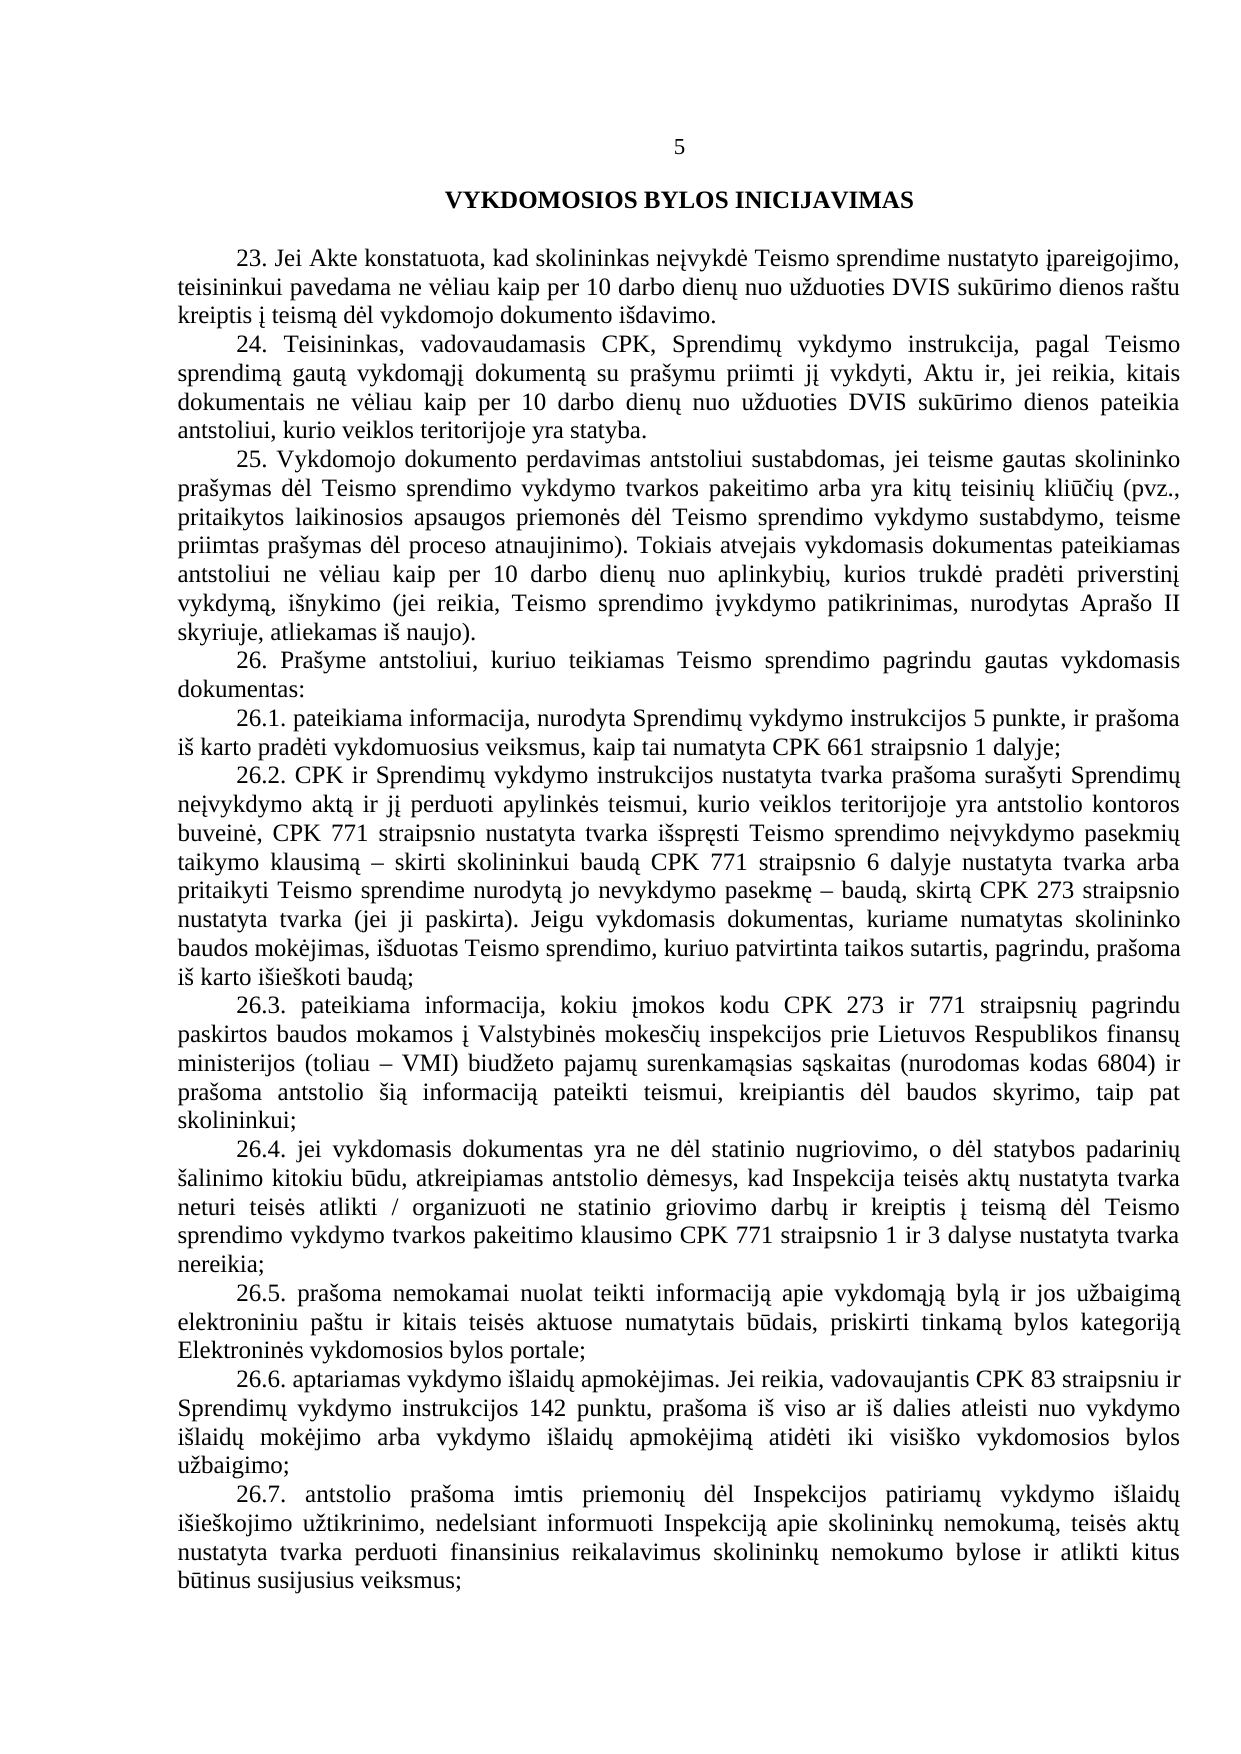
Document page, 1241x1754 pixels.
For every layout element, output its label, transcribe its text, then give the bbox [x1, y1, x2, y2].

text 26. Prašyme antstoliui, kuriuo teikiamas Teismo sprendimo pagrindu gautas vykdomasis dokumentas: [177, 646, 1181, 703]
text 26.3. pateikiama informacija, kokiu įmokos kodu CPK 273 ir 771 straipsnių pagrindu paskirtos baudos mokamos į Valstybinės mokesčių inspekcijos prie Lietuvos Respublikos finansų ministerijos (toliau – VMI) biudžeto pajamų surenkamąsias sąskaitas (nurodomas kodas 6804) ir prašoma antstolio šią informaciją pateikti teismui, kreipiantis dėl baudos skyrimo, taip pat skolininkui; [177, 991, 1181, 1134]
text 26.2. CPK ir Sprendimų vykdymo instrukcijos nustatyta tvarka prašoma surašyti Sprendimų neįvykdymo aktą ir jį perduoti apylinkės teismui, kurio veiklos teritorijoje yra antstolio kontoros buveinė, CPK 771 straipsnio nustatyta tvarka išspręsti Teismo sprendimo neįvykdymo pasekmių taikymo klausimą – skirti skolininkui baudą CPK 771 straipsnio 6 dalyje nustatyta tvarka arba pritaikyti Teismo sprendime nurodytą jo nevykdymo pasekmę – baudą, skirtą CPK 273 straipsnio nustatyta tvarka (jei ji paskirta). Jeigu vykdomasis dokumentas, kuriame numatytas skolininko baudos mokėjimas, išduotas Teismo sprendimo, kuriuo patvirtinta taikos sutartis, pagrindu, prašoma iš karto išieškoti baudą; [177, 761, 1181, 991]
text 26.5. prašoma nemokamai nuolat teikti informaciją apie vykdomąją bylą ir jos užbaigimą elektroniniu paštu ir kitais teisės aktuose numatytais būdais, priskirti tinkamą bylos kategoriją Elektroninės vykdomosios bylos portale; [177, 1278, 1181, 1364]
text 26.6. aptariamas vykdymo išlaidų apmokėjimas. Jei reikia, vadovaujantis CPK 83 straipsniu ir Sprendimų vykdymo instrukcijos 142 punktu, prašoma iš viso ar iš dalies atleisti nuo vykdymo išlaidų mokėjimo arba vykdymo išlaidų apmokėjimą atidėti iki visiško vykdomosios bylos užbaigimo; [177, 1364, 1181, 1479]
text 23. Jei Akte konstatuota, kad skolininkas neįvykdė Teismo sprendime nustatyto įpareigojimo, teisininkui pavedama ne vėliau kaip per 10 darbo dienų nuo užduoties DVIS sukūrimo dienos raštu kreiptis į teismą dėl vykdomojo dokumento išdavimo. [177, 243, 1181, 329]
text 25. Vykdomojo dokumento perdavimas antstoliui sustabdomas, jei teisme gautas skolininko prašymas dėl Teismo sprendimo vykdymo tvarkos pakeitimo arba yra kitų teisinių kliūčių (pvz., pritaikytos laikinosios apsaugos priemonės dėl Teismo sprendimo vykdymo sustabdymo, teisme priimtas prašymas dėl proceso atnaujinimo). Tokiais atvejais vykdomasis dokumentas pateikiamas antstoliui ne vėliau kaip per 10 darbo dienų nuo aplinkybių, kurios trukdė pradėti priverstinį vykdymą, išnykimo (jei reikia, Teismo sprendimo įvykdymo patikrinimas, nurodytas Aprašo II skyriuje, atliekamas iš naujo). [177, 444, 1181, 646]
text 24. Teisininkas, vadovaudamasis CPK, Sprendimų vykdymo instrukcija, pagal Teismo sprendimą gautą vykdomąjį dokumentą su prašymu priimti jį vykdyti, Aktu ir, jei reikia, kitais dokumentais ne vėliau kaip per 10 darbo dienų nuo užduoties DVIS sukūrimo dienos pateikia antstoliui, kurio veiklos teritorijoje yra statyba. [177, 329, 1181, 444]
text 26.4. jei vykdomasis dokumentas yra ne dėl statinio nugriovimo, o dėl statybos padarinių šalinimo kitokiu būdu, atkreipiamas antstolio dėmesys, kad Inspekcija teisės aktų nustatyta tvarka neturi teisės atlikti / organizuoti ne statinio griovimo darbų ir kreiptis į teismą dėl Teismo sprendimo vykdymo tvarkos pakeitimo klausimo CPK 771 straipsnio 1 ir 3 dalyse nustatyta tvarka nereikia; [177, 1134, 1181, 1278]
text 26.7. antstolio prašoma imtis priemonių dėl Inspekcijos patiriamų vykdymo išlaidų išieškojimo užtikrinimo, nedelsiant informuoti Inspekciją apie skolininkų nemokumą, teisės aktų nustatyta tvarka perduoti finansinius reikalavimus skolininkų nemokumo bylose ir atlikti kitus būtinus susijusius veiksmus; [177, 1479, 1181, 1594]
text 26.1. pateikiama informacija, nurodyta Sprendimų vykdymo instrukcijos 5 punkte, ir prašoma iš karto pradėti vykdomuosius veiksmus, kaip tai numatyta CPK 661 straipsnio 1 dalyje; [177, 703, 1181, 761]
text VYKDOMOSIOS BYLOS INICIJAVIMAS [177, 186, 1181, 214]
